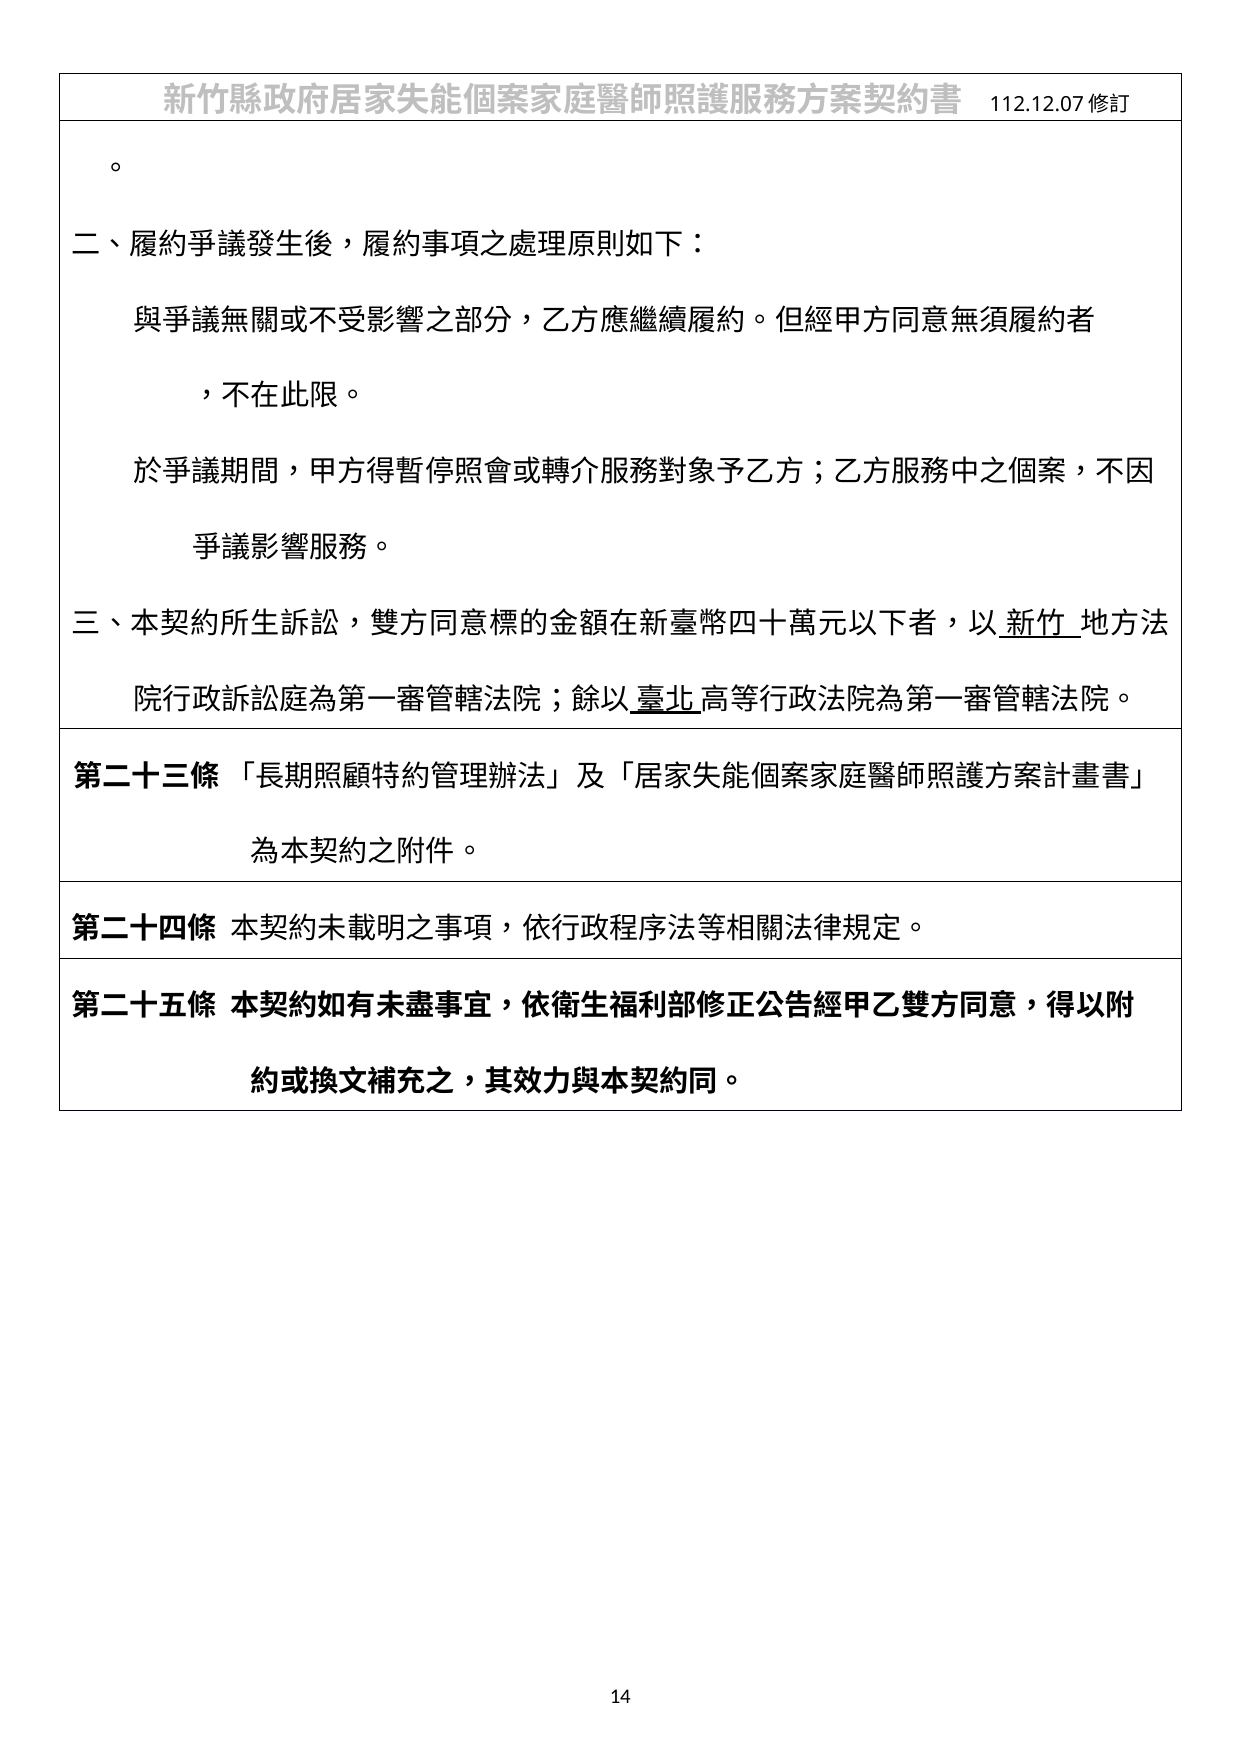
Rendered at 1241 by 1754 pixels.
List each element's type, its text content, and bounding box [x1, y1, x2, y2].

table_cell 第二十三條 「長期照顧特約管理辦法」及「居家失能個案家庭醫師照護方案計畫書」為本契約之附件。 [60, 729, 1181, 881]
table_header 新竹縣政府居家失能個案家庭醫師照護服務方案契約書 112.12.07修訂 [60, 74, 1181, 120]
table_cell 第二十五條 本契約如有未盡事宜，依衛生福利部修正公告經甲乙雙方同意，得以附 約或換文補充之，其效力與本契約同。 [60, 959, 1181, 1110]
table_cell 。 二、履約爭議發生後，履約事項之處理原則如下： 與爭議無關或不受影響之部分，乙方應繼續履約。但經甲方同意無須履約者 ，不在此限。 於爭議期間，甲方得暫停照會或轉介服務對象予乙方；乙方服務中之個案，不因爭議影響服務。 三、本契約所生訴訟，雙方同意標的金額在新臺幣四十萬元以下者，以 新竹 地方法院行政訴訟庭為第一審管轄法院；餘以 臺北 高等行政法院為第一審管轄法院。 [60, 121, 1181, 728]
table_cell 第二十四條 本契約未載明之事項，依行政程序法等相關法律規定。 [60, 882, 1181, 957]
